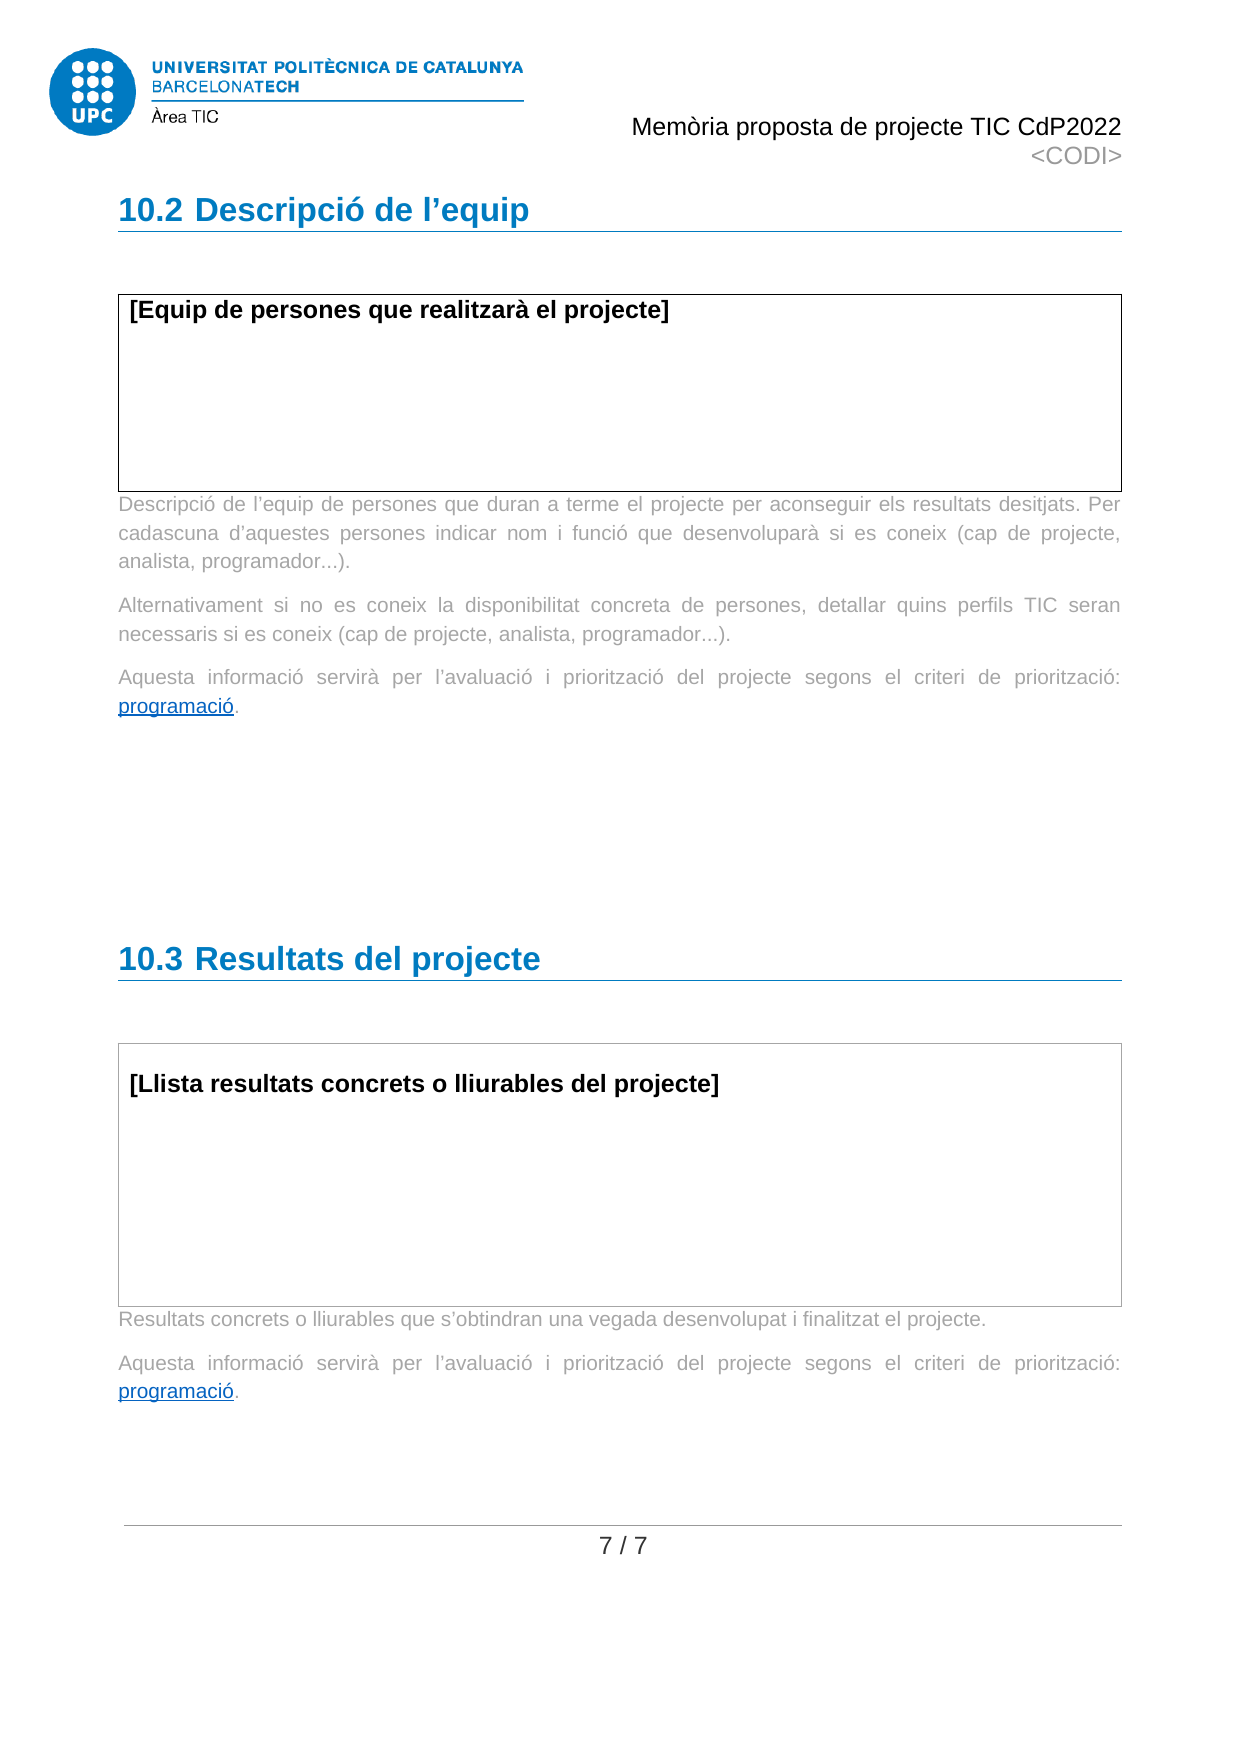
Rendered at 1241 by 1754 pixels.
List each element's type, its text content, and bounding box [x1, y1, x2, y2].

subtitle Resultats del projecte [118, 939, 1122, 980]
table_header [Llista resultats concrets o lliurables del projecte] [119, 1044, 1121, 1306]
text Descripció de l’equip de persones que duran a terme el projecte per aconseguir els resultats desitjats. Per cadascuna d’aquestes persones indicar nom i funció que desenvoluparà si es coneix (cap de projecte, analista, programador...). [118, 492, 1122, 573]
picture [36, 29, 537, 163]
text Resultats concrets o lliurables que s’obtindran una vegada desenvolupat i finalitzat el projecte. [118, 1307, 1122, 1331]
table_header [Equip de persones que realitzarà el projecte] [119, 295, 1121, 491]
subtitle Descripció de l’equip [118, 190, 1122, 231]
text Aquesta informació servirà per l’avaluació i priorització del projecte segons el criteri de priorització: programació. [118, 665, 1122, 717]
text Alternativament si no es coneix la disponibilitat concreta de persones, detallar quins perfils TIC seran necessaris si es coneix (cap de projecte, analista, programador...). [118, 593, 1122, 645]
text Aquesta informació servirà per l’avaluació i priorització del projecte segons el criteri de priorització: programació. [118, 1350, 1122, 1403]
